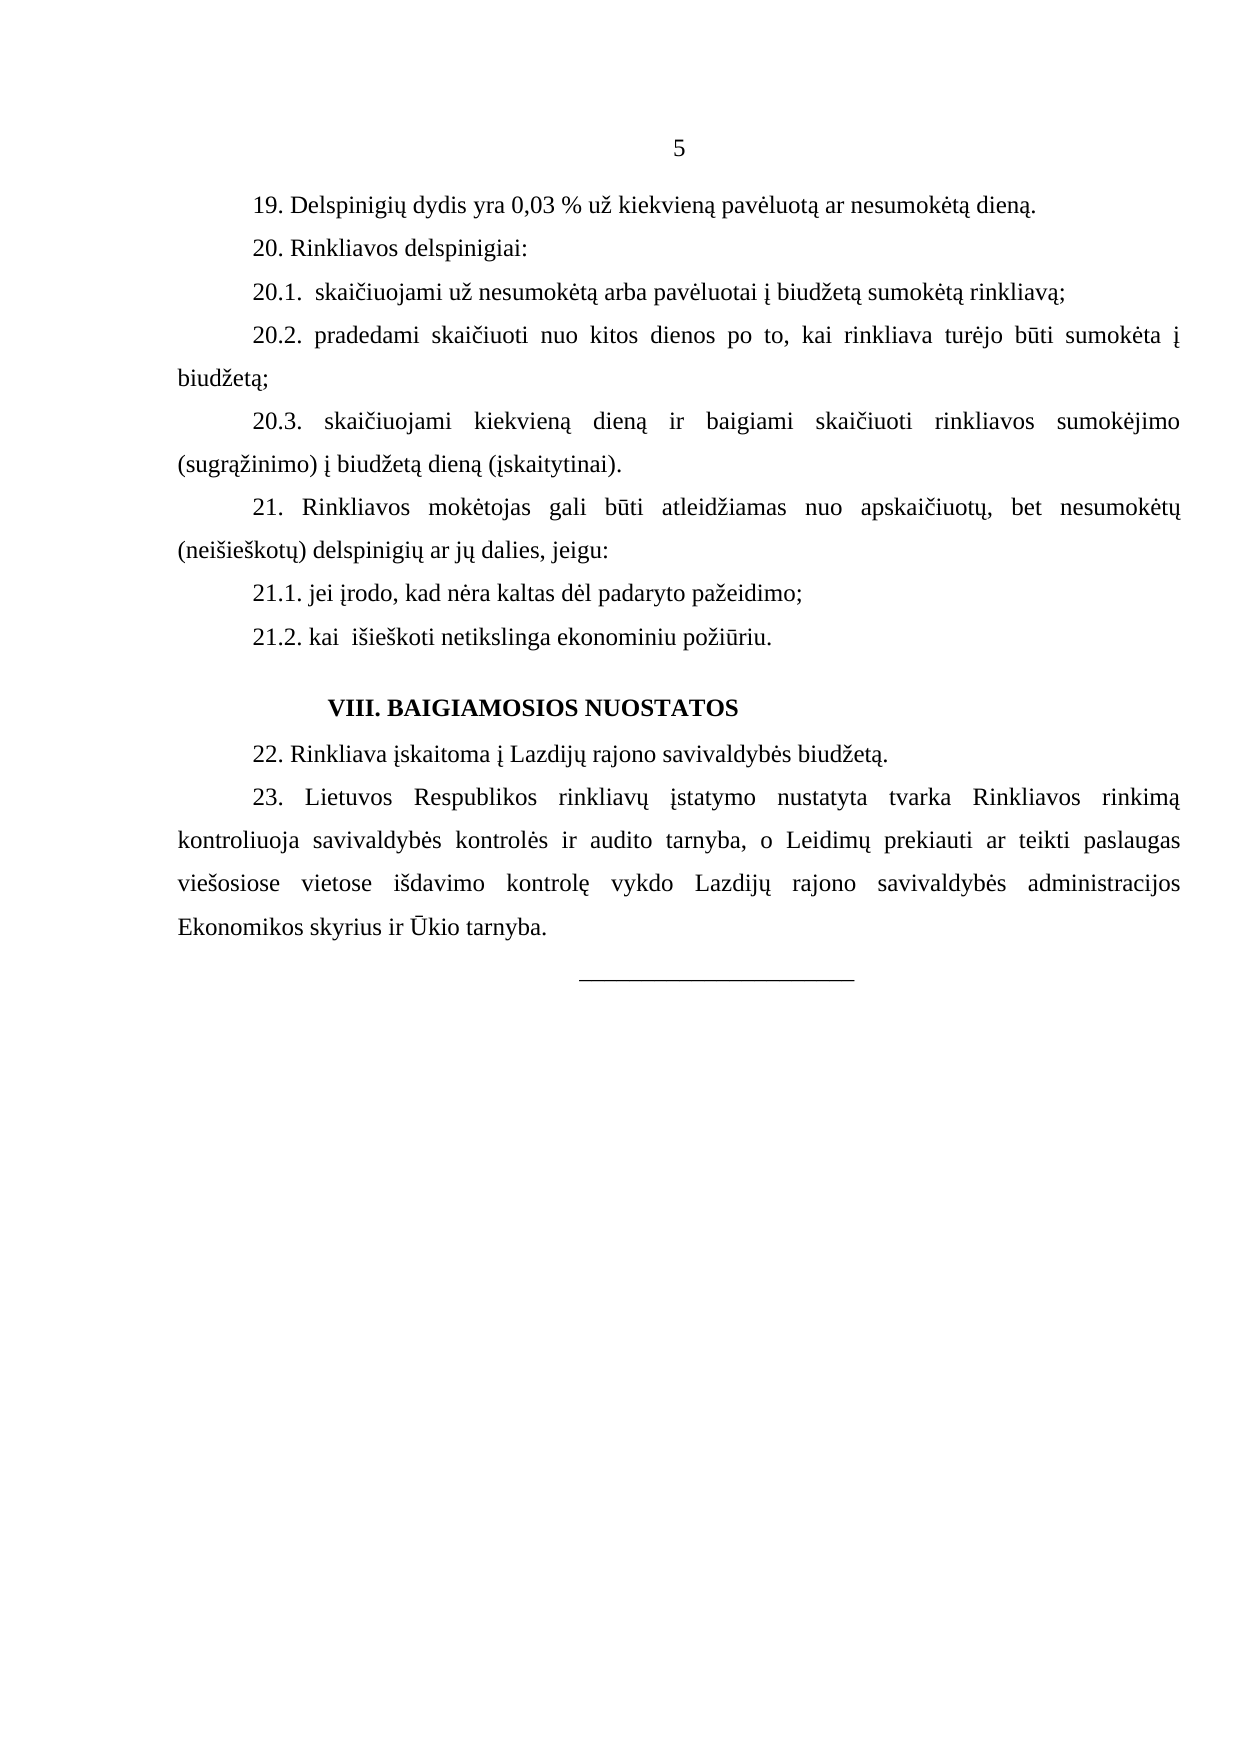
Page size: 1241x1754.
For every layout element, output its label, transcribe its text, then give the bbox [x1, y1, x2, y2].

text 21.2. kai išieškoti netikslinga ekonominiu požiūriu. [177, 622, 1181, 650]
text 19. Delspinigių dydis yra 0,03 % už kiekvieną pavėluotą ar nesumokėtą dieną. [177, 190, 1181, 219]
text VIII. BAIGIAMOSIOS NUOSTATOS [177, 693, 1181, 722]
text 20.3. skaičiuojami kiekvieną dieną ir baigiami skaičiuoti rinkliavos sumokėjimo (sugrąžinimo) į biudžetą dieną (įskaitytinai). [177, 406, 1181, 478]
text 23. Lietuvos Respublikos rinkliavų įstatymo nustatyta tvarka Rinkliavos rinkimą kontroliuoja savivaldybės kontrolės ir audito tarnyba, o Leidimų prekiauti ar teikti paslaugas viešosiose vietose išdavimo kontrolę vykdo Lazdijų rajono savivaldybės administracijos Ekonomikos skyrius ir Ūkio tarnyba. [177, 782, 1181, 940]
text 22. Rinkliava įskaitoma į Lazdijų rajono savivaldybės biudžetą. [177, 739, 1181, 768]
text 21.1. jei įrodo, kad nėra kaltas dėl padaryto pažeidimo; [177, 578, 1181, 607]
text ______________________ [177, 955, 1181, 983]
text 20.2. pradedami skaičiuoti nuo kitos dienos po to, kai rinkliava turėjo būti sumokėta į biudžetą; [177, 320, 1181, 392]
text 21. Rinkliavos mokėtojas gali būti atleidžiamas nuo apskaičiuotų, bet nesumokėtų (neišieškotų) delspinigių ar jų dalies, jeigu: [177, 492, 1181, 564]
text 20.1. skaičiuojami už nesumokėtą arba pavėluotai į biudžetą sumokėtą rinkliavą; [177, 277, 1181, 305]
text 20. Rinkliavos delspinigiai: [177, 233, 1181, 262]
